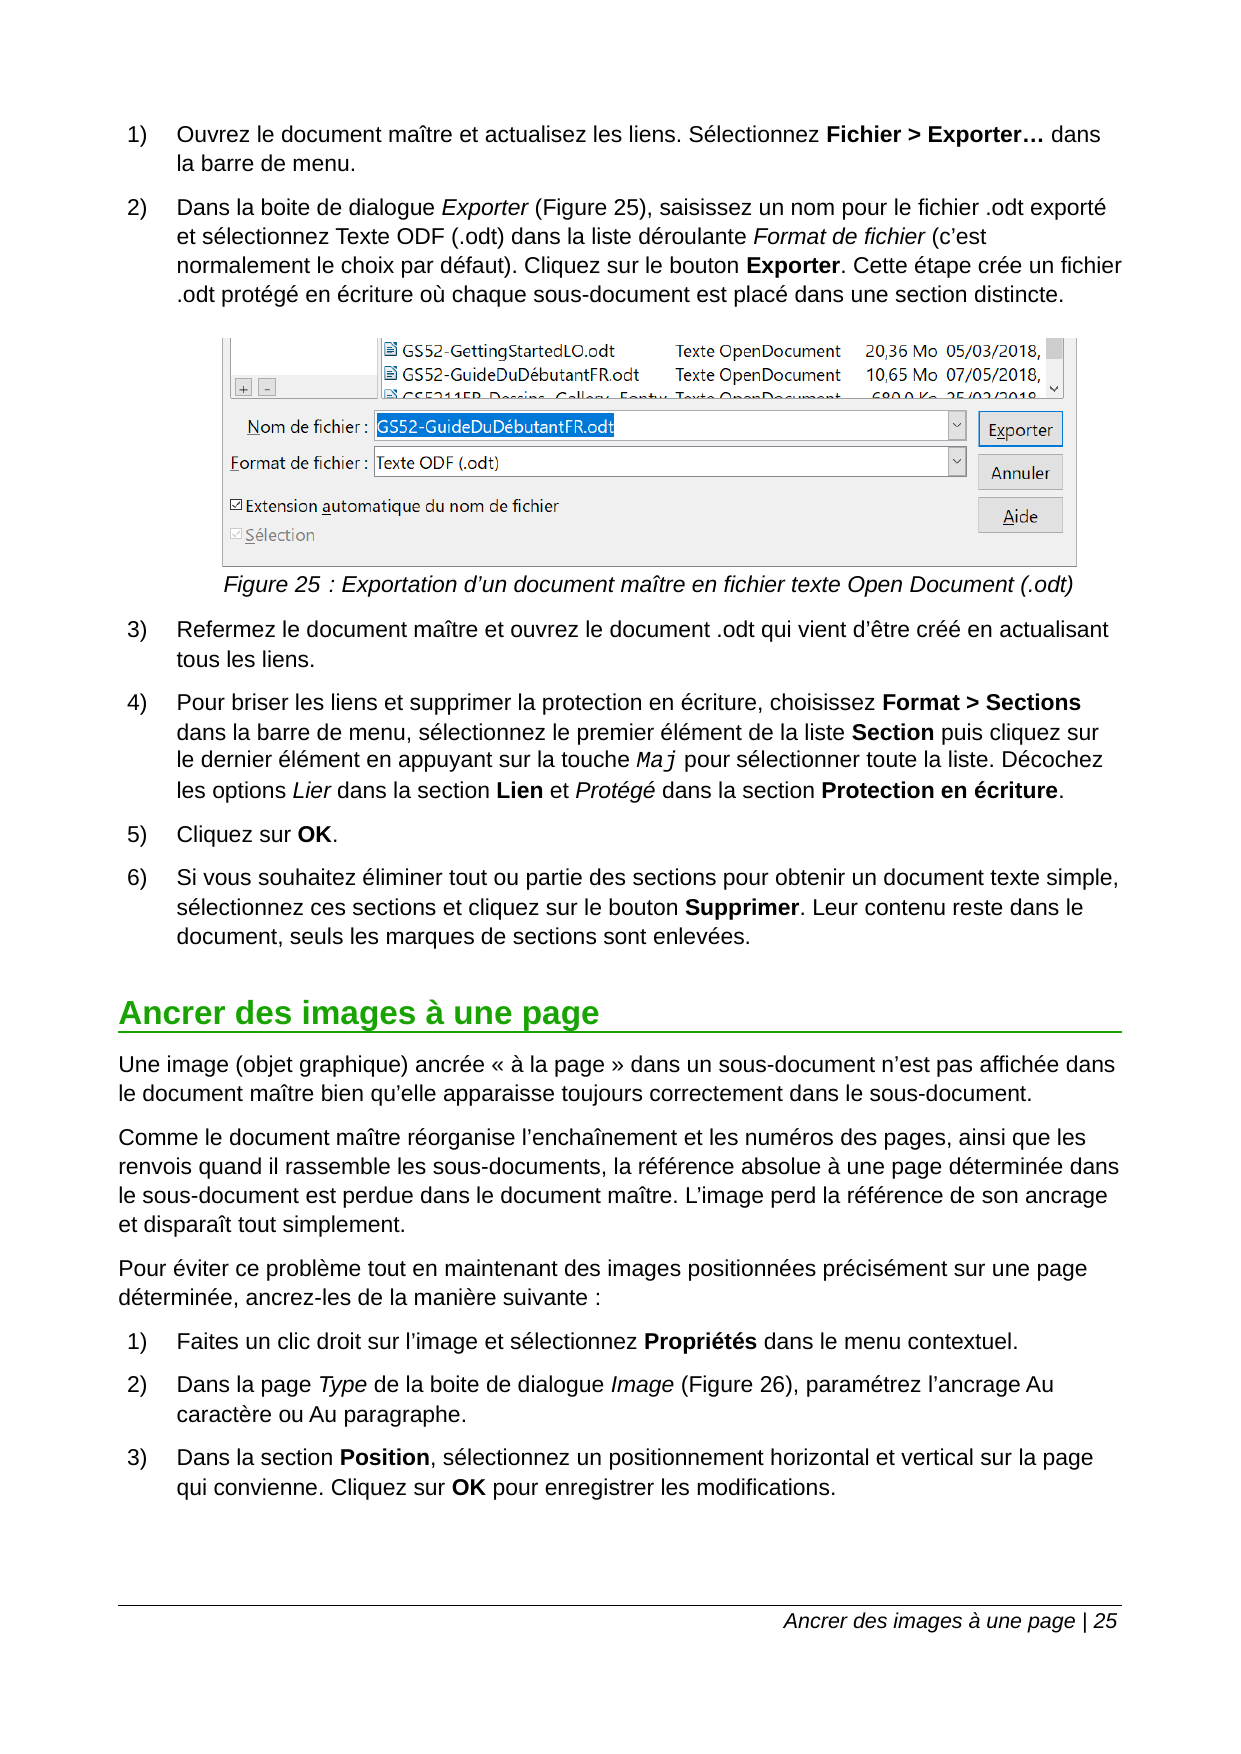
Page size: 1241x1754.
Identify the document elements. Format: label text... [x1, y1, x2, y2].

table_cell Figure 25 : Exportation d’un document maître en fichier texte Open Document (.odt) [177, 569, 1122, 599]
text Pour éviter ce problème tout en maintenant des images positionnées précisément sur une page déterminée, ancrez-les de la manière suivante : [118, 1252, 1122, 1310]
list Faites un clic droit sur l’image et sélectionnez Propriétés dans le menu contextuel. [147, 1325, 1122, 1354]
picture [222, 338, 1077, 567]
list Dans la section Position, sélectionnez un positionnement horizontal et vertical sur la page qui convienne. Cliquez sur OK pour enregistrer les modifications. [147, 1442, 1122, 1500]
subtitle Ancrer des images à une page [118, 993, 1122, 1031]
list Ouvrez le document maître et actualisez les liens. Sélectionnez Fichier > Exporter… dans la barre de menu. [147, 118, 1122, 176]
list Refermez le document maître et ouvrez le document .odt qui vient d’être créé en actualisant tous les liens. [147, 613, 1122, 672]
table_header [177, 337, 1122, 568]
text Une image (objet graphique) ancrée « à la page » dans un sous-document n’est pas affichée dans le document maître bien qu’elle apparaisse toujours correctement dans le sous-document. [118, 1048, 1122, 1106]
list Dans la boite de dialogue Exporter (Figure 25), saisissez un nom pour le fichier .odt exporté et sélectionnez Texte ODF (.odt) dans la liste déroulante Format de fichier (c’est normalement le choix par défaut). Cliquez sur le bouton Exporter. Cette étape crée un fichier .odt protégé en écriture où chaque sous-document est placé dans une section distincte. [147, 191, 1122, 308]
list Si vous souhaitez éliminer tout ou partie des sections pour obtenir un document texte simple, sélectionnez ces sections et cliquez sur le bouton Supprimer. Leur contenu reste dans le document, seuls les marques de sections sont enlevées. [147, 861, 1122, 949]
list Cliquez sur OK. [147, 818, 1122, 847]
text Comme le document maître réorganise l’enchaînement et les numéros des pages, ainsi que les renvois quand il rassemble les sous-documents, la référence absolue à une page déterminée dans le sous-document est perdue dans le document maître. L’image perd la référence de son ancrage et disparaît tout simplement. [118, 1121, 1122, 1237]
list Dans la page Type de la boite de dialogue Image (Figure 26), paramétrez l’ancrage Au caractère ou Au paragraphe. [147, 1369, 1122, 1427]
list Pour briser les liens et supprimer la protection en écriture, choisissez Format > Sections dans la barre de menu, sélectionnez le premier élément de la liste Section puis cliquez sur le dernier élément en appuyant sur la touche Maj pour sélectionner toute la liste. Décochez les options Lier dans la section Lien et Protégé dans la section Protection en écriture. [147, 686, 1122, 803]
